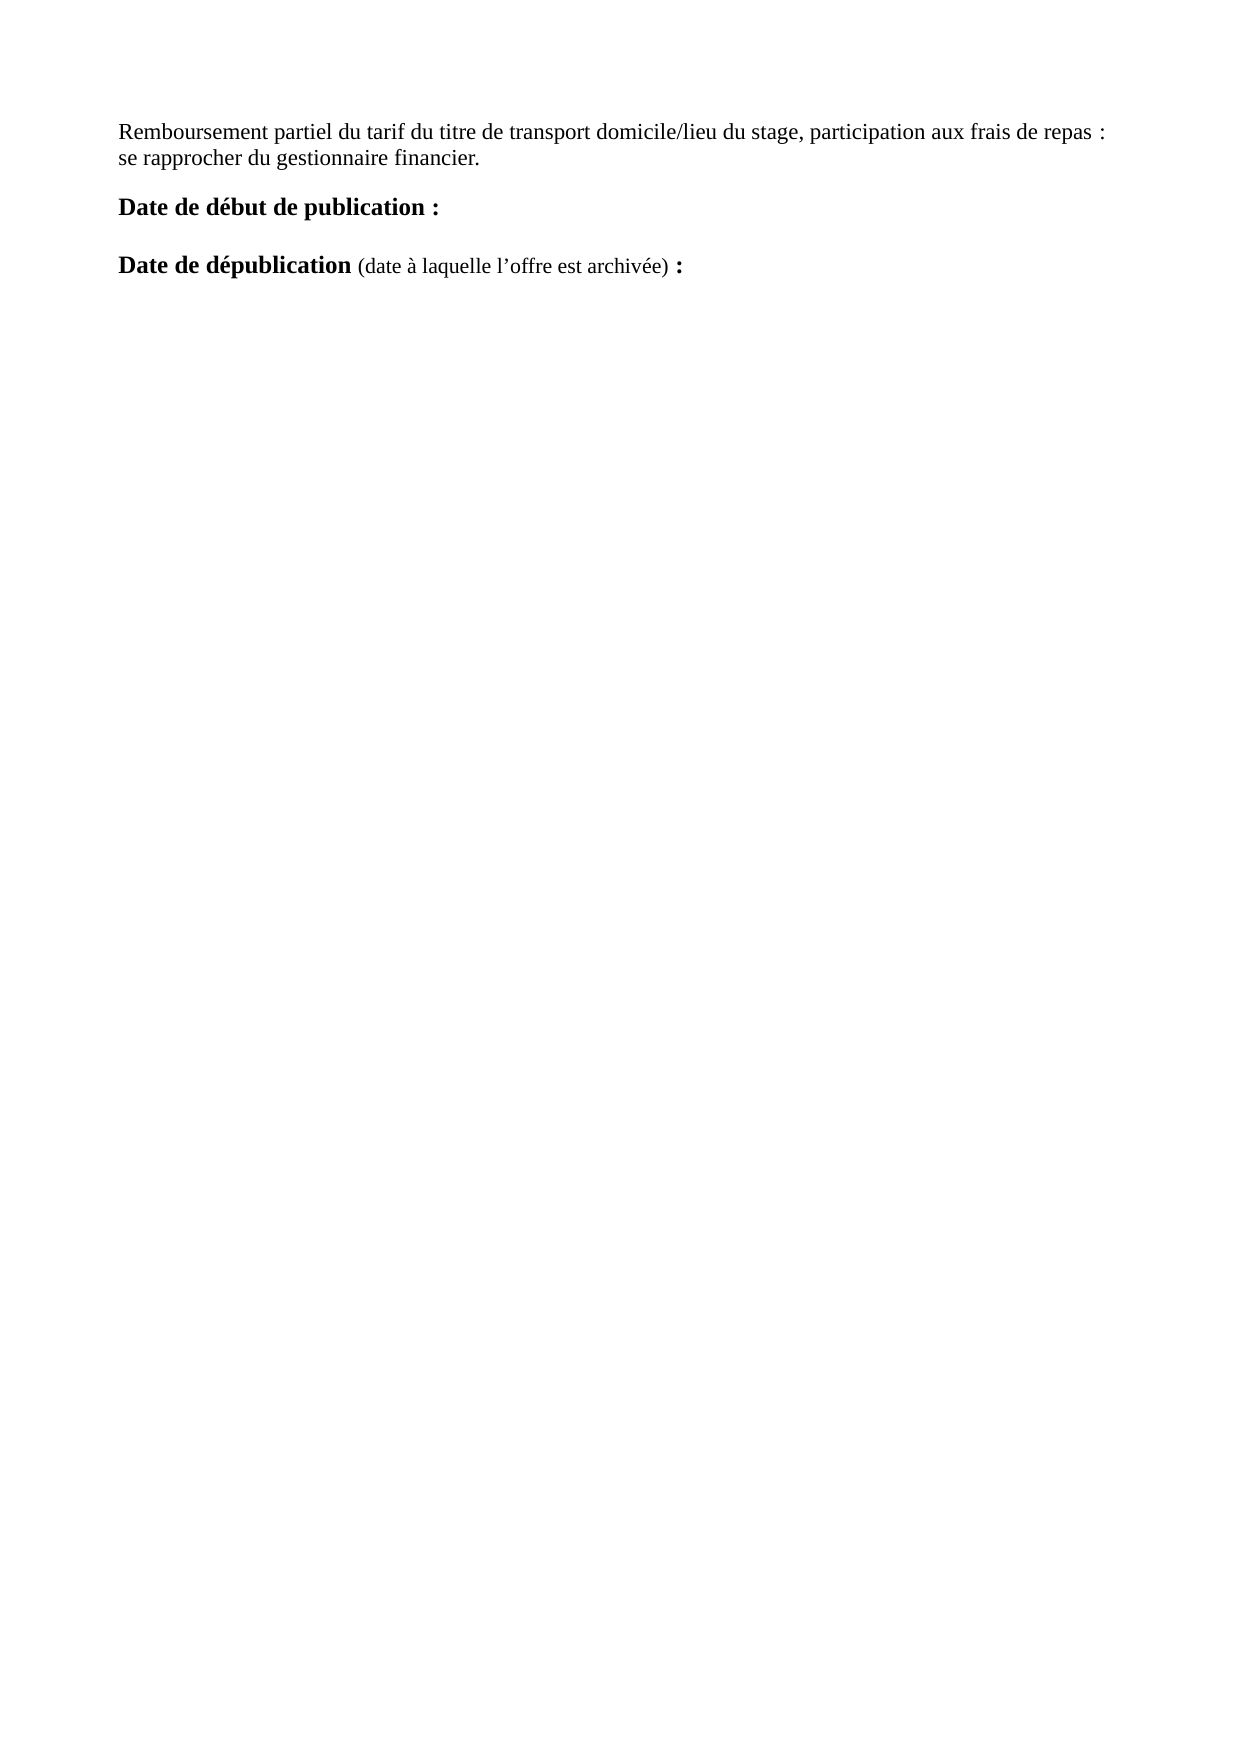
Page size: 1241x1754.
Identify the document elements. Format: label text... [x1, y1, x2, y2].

text Date de dépublication (date à laquelle l’offre est archivée) : [118, 250, 1122, 279]
text Date de début de publication : [118, 192, 1122, 221]
text Remboursement partiel du tarif du titre de transport domicile/lieu du stage, participation aux frais de repas : se rapprocher du gestionnaire financier. [118, 118, 1122, 171]
